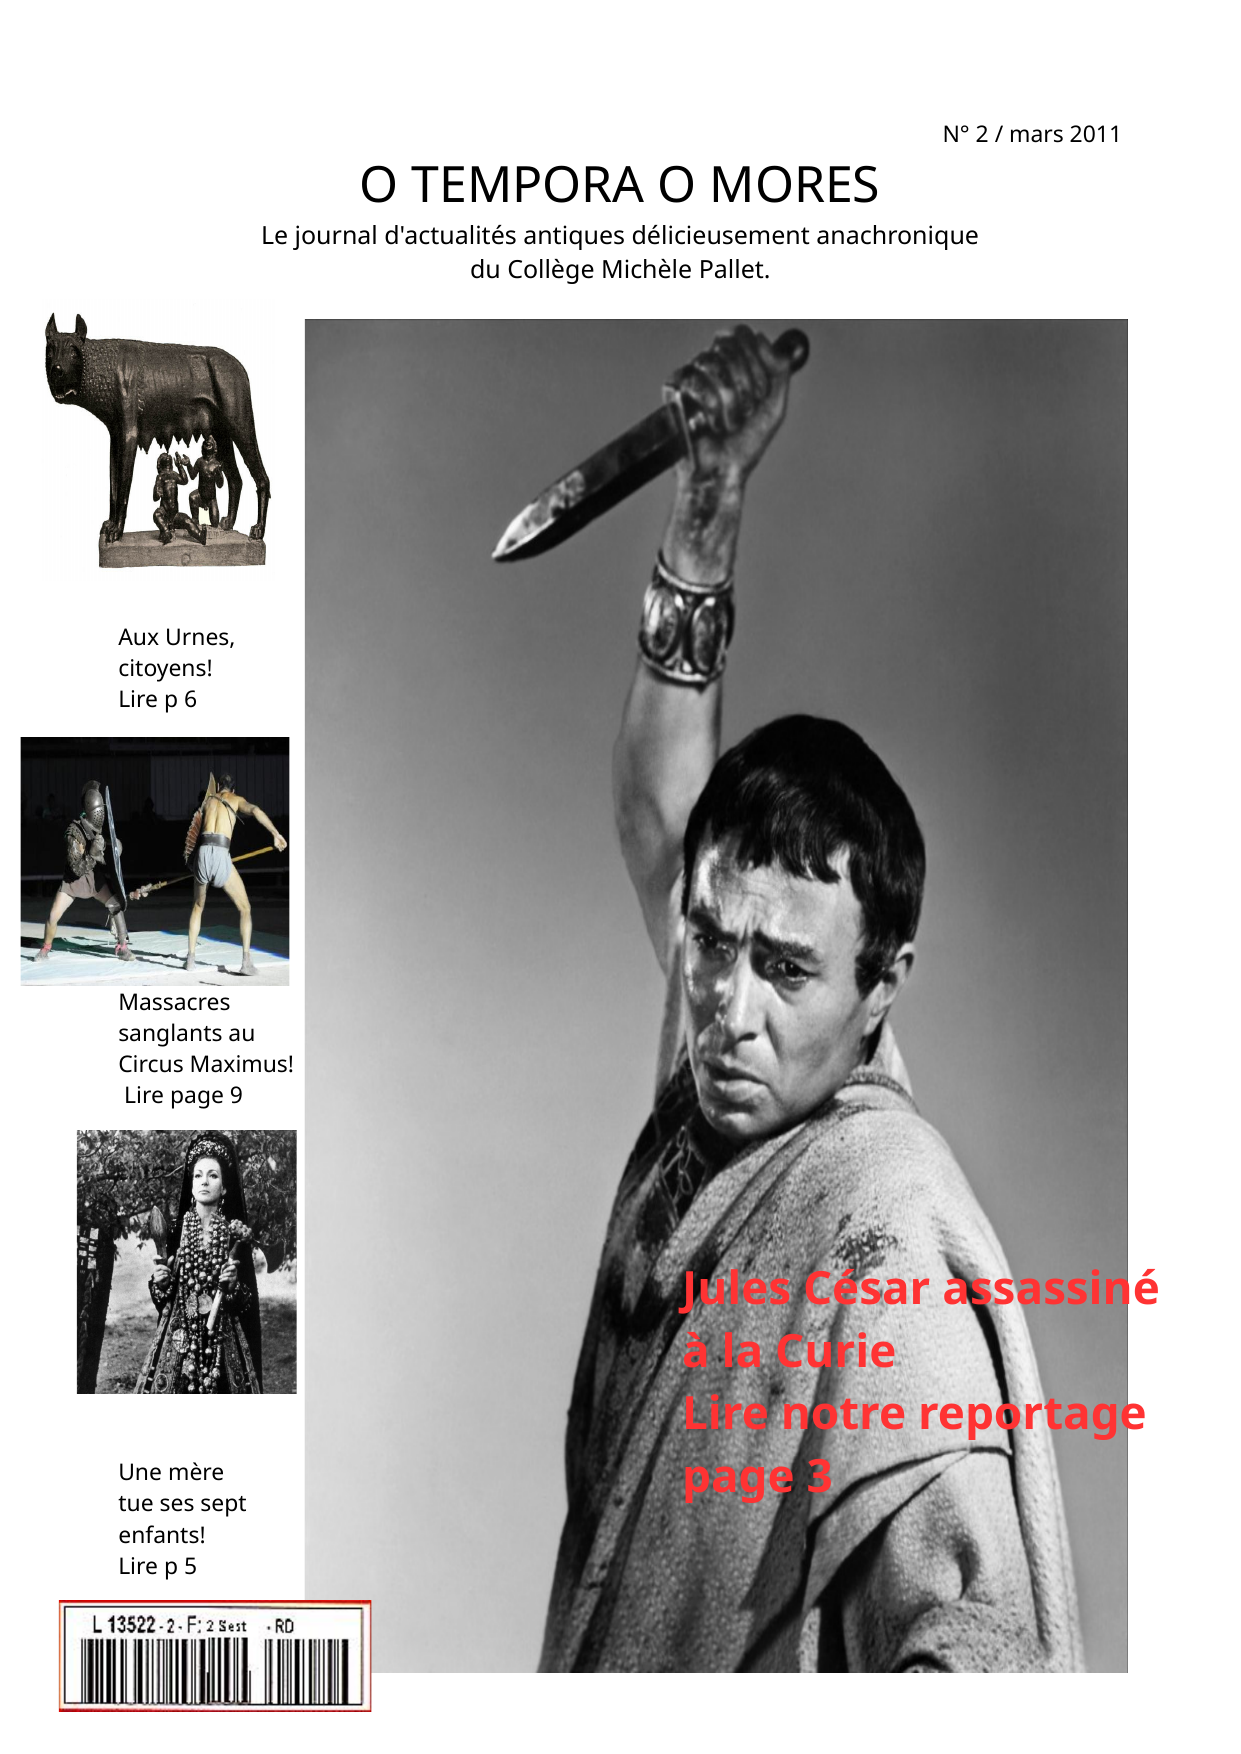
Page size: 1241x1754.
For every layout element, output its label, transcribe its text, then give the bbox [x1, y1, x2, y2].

text Le journal d'actualités antiques délicieusement anachronique [118, 217, 1122, 252]
text Aux Urnes, citoyens! [118, 621, 304, 683]
picture [20, 737, 290, 986]
text Une mère [118, 1456, 304, 1487]
picture [41, 299, 275, 581]
text Lire p 6 [118, 683, 304, 714]
text Massacres sanglants au Circus Maximus! [118, 839, 304, 1079]
text Lire p 5 [118, 1550, 304, 1581]
picture [76, 1130, 297, 1394]
picture [58, 319, 1128, 1712]
text Lire page 9 [118, 1079, 304, 1456]
text tue ses sept enfants! [118, 1487, 304, 1550]
text N° 2 / mars 2011 [118, 118, 1122, 149]
text O TEMPORA O MORES [118, 149, 1122, 217]
text du Collège Michèle Pallet. [118, 252, 1122, 286]
